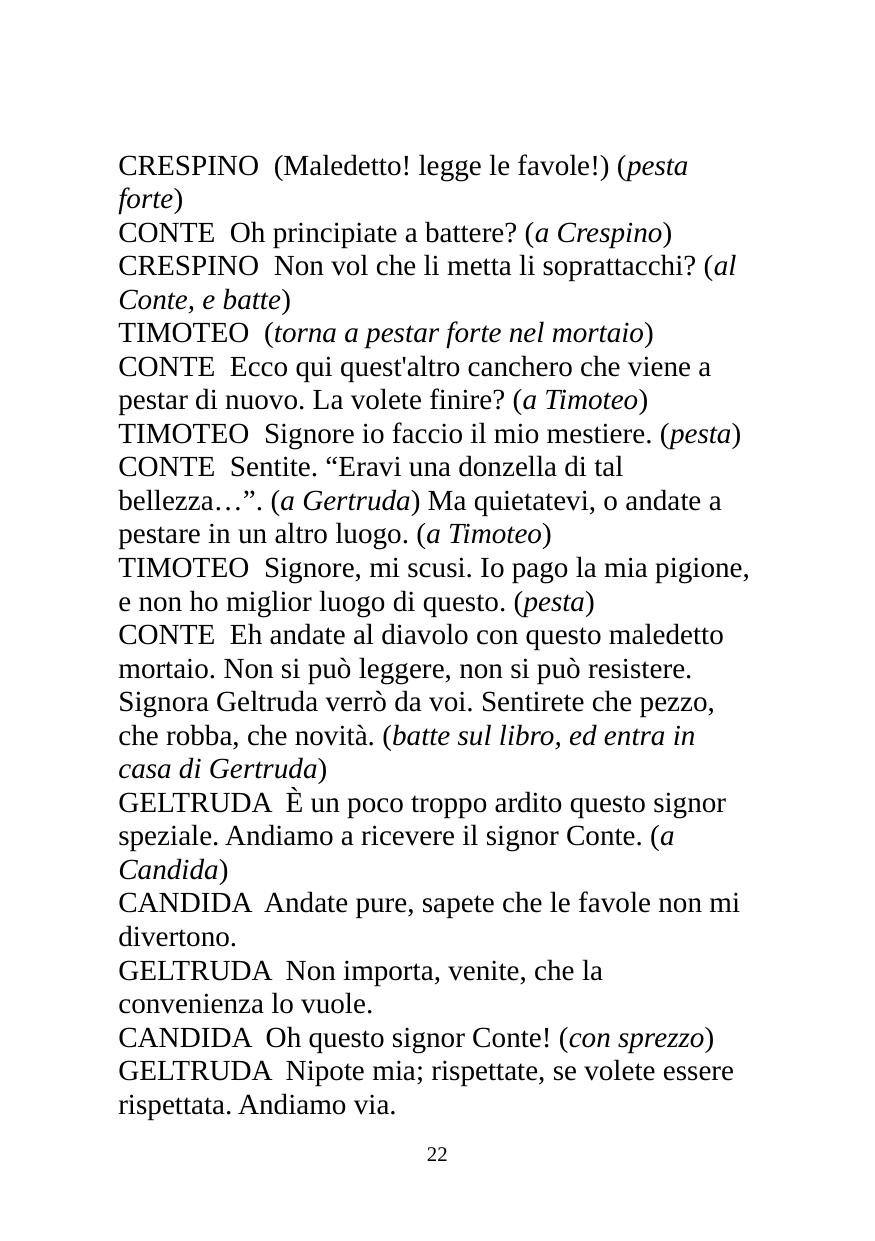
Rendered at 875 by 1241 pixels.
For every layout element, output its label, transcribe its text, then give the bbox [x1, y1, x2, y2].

text TIMOTEO Signore, mi scusi. Io pago la mia pigione, e non ho miglior luogo di questo. (pesta) [118, 550, 756, 617]
text CRESPINO Non vol che li metta li soprattacchi? (al Conte, e batte) [118, 248, 756, 315]
text GELTRUDA È un poco troppo ardito questo signor speziale. Andiamo a ricevere il signor Conte. (a Candida) [118, 785, 756, 886]
text CANDIDA Oh questo signor Conte! (con sprezzo) [118, 1020, 756, 1053]
text CONTE Ecco qui quest'altro canchero che viene a pestar di nuovo. La volete finire? (a Timoteo) [118, 349, 756, 416]
text GELTRUDA Nipote mia; rispettate, se volete essere rispettata. Andiamo via. [118, 1053, 756, 1120]
text CONTE Eh andate al diavolo con questo maledetto mortaio. Non si può leggere, non si può resistere. Signora Geltruda verrò da voi. Sentirete che pezzo, che robba, che novità. (batte sul libro, ed entra in casa di Gertruda) [118, 617, 756, 785]
text TIMOTEO (torna a pestar forte nel mortaio) [118, 315, 756, 349]
text GELTRUDA Non importa, venite, che la convenienza lo vuole. [118, 953, 756, 1020]
text CONTE Oh principiate a battere? (a Crespino) [118, 215, 756, 248]
text CRESPINO (Maledetto! legge le favole!) (pesta forte) [118, 148, 756, 215]
text CONTE Sentite. “Eravi una donzella di tal bellezza…”. (a Gertruda) Ma quietatevi, o andate a pestare in un altro luogo. (a Timoteo) [118, 449, 756, 550]
text TIMOTEO Signore io faccio il mio mestiere. (pesta) [118, 416, 756, 449]
text CANDIDA Andate pure, sapete che le favole non mi divertono. [118, 886, 756, 953]
